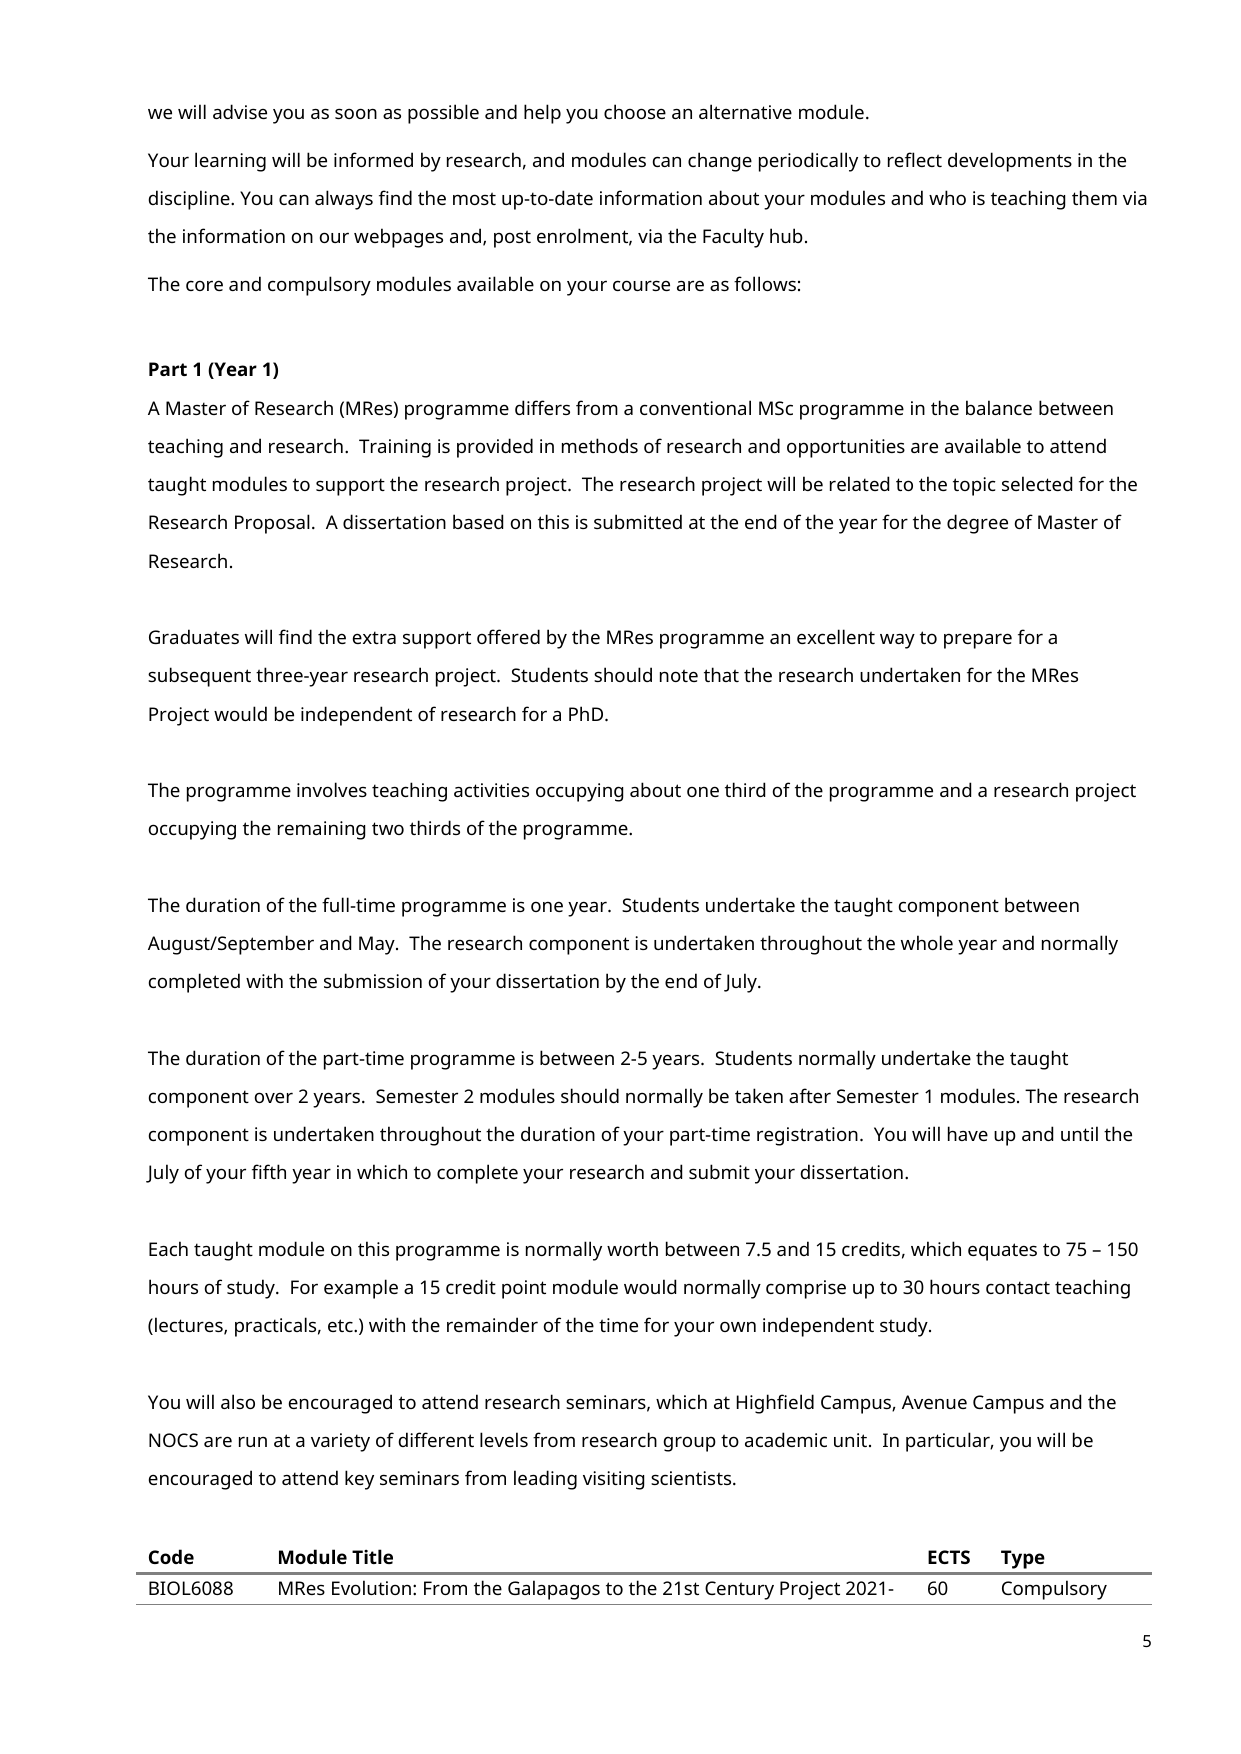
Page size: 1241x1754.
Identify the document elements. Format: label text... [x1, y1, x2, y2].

table_cell 60 [916, 1575, 989, 1604]
table_header Part 1 (Year 1) A Master of Research (MRes) programme differs from a conventional MSc programme in the balance between teaching and research. Training is provided in methods of research and opportunities are available to attend taught modules to support the research project. The research project will be related to the topic selected for the Research Proposal. A dissertation based on this is submitted at the end of the year for the degree of Master of Research. Graduates will find the extra support offered by the MRes programme an excellent way to prepare for a subsequent three-year research project. Students should note that the research undertaken for the MRes Project would be independent of research for a PhD. The programme involves teaching activities occupying about one third of the programme and a research project occupying the remaining two thirds of the programme. The duration of the full-time programme is one year. Students undertake the taught component between August/September and May. The research component is undertaken throughout the whole year and normally completed with the submission of your dissertation by the end of July. The duration of the part-time programme is between 2-5 years. Students normally undertake the taught component over 2 years. Semester 2 modules should normally be taken after Semester 1 modules. The research component is undertaken throughout the duration of your part-time registration. You will have up and until the July of your fifth year in which to complete your research and submit your dissertation. Each taught module on this programme is normally worth between 7.5 and 15 credits, which equates to 75 – 150 hours of study. For example a 15 credit point module would normally comprise up to 30 hours contact teaching (lectures, practicals, etc.) with the remainder of the time for your own independent study. You will also be encouraged to attend research seminars, which at Highfield Campus, Avenue Campus and the NOCS are run at a variety of different levels from research group to academic unit. In particular, you will be encouraged to attend key seminars from leading visiting scientists. [136, 319, 1152, 1544]
text we will advise you as soon as possible and help you choose an alternative module. [148, 99, 1152, 125]
table_cell Compulsory [989, 1575, 1152, 1604]
text The core and compulsory modules available on your course are as follows: [148, 271, 1152, 296]
table_cell Module Title [266, 1544, 916, 1572]
table_cell Code [136, 1544, 266, 1572]
table_cell BIOL6088 [136, 1575, 266, 1604]
table_cell Type [989, 1544, 1152, 1572]
table_cell MRes Evolution: From the Galapagos to the 21st Century Project 2021- [266, 1575, 916, 1604]
text Your learning will be informed by research, and modules can change periodically to reflect developments in the discipline. You can always find the most up-to-date information about your modules and who is teaching them via the information on our webpages and, post enrolment, via the Faculty hub. [148, 147, 1152, 249]
table_cell ECTS [916, 1544, 989, 1572]
